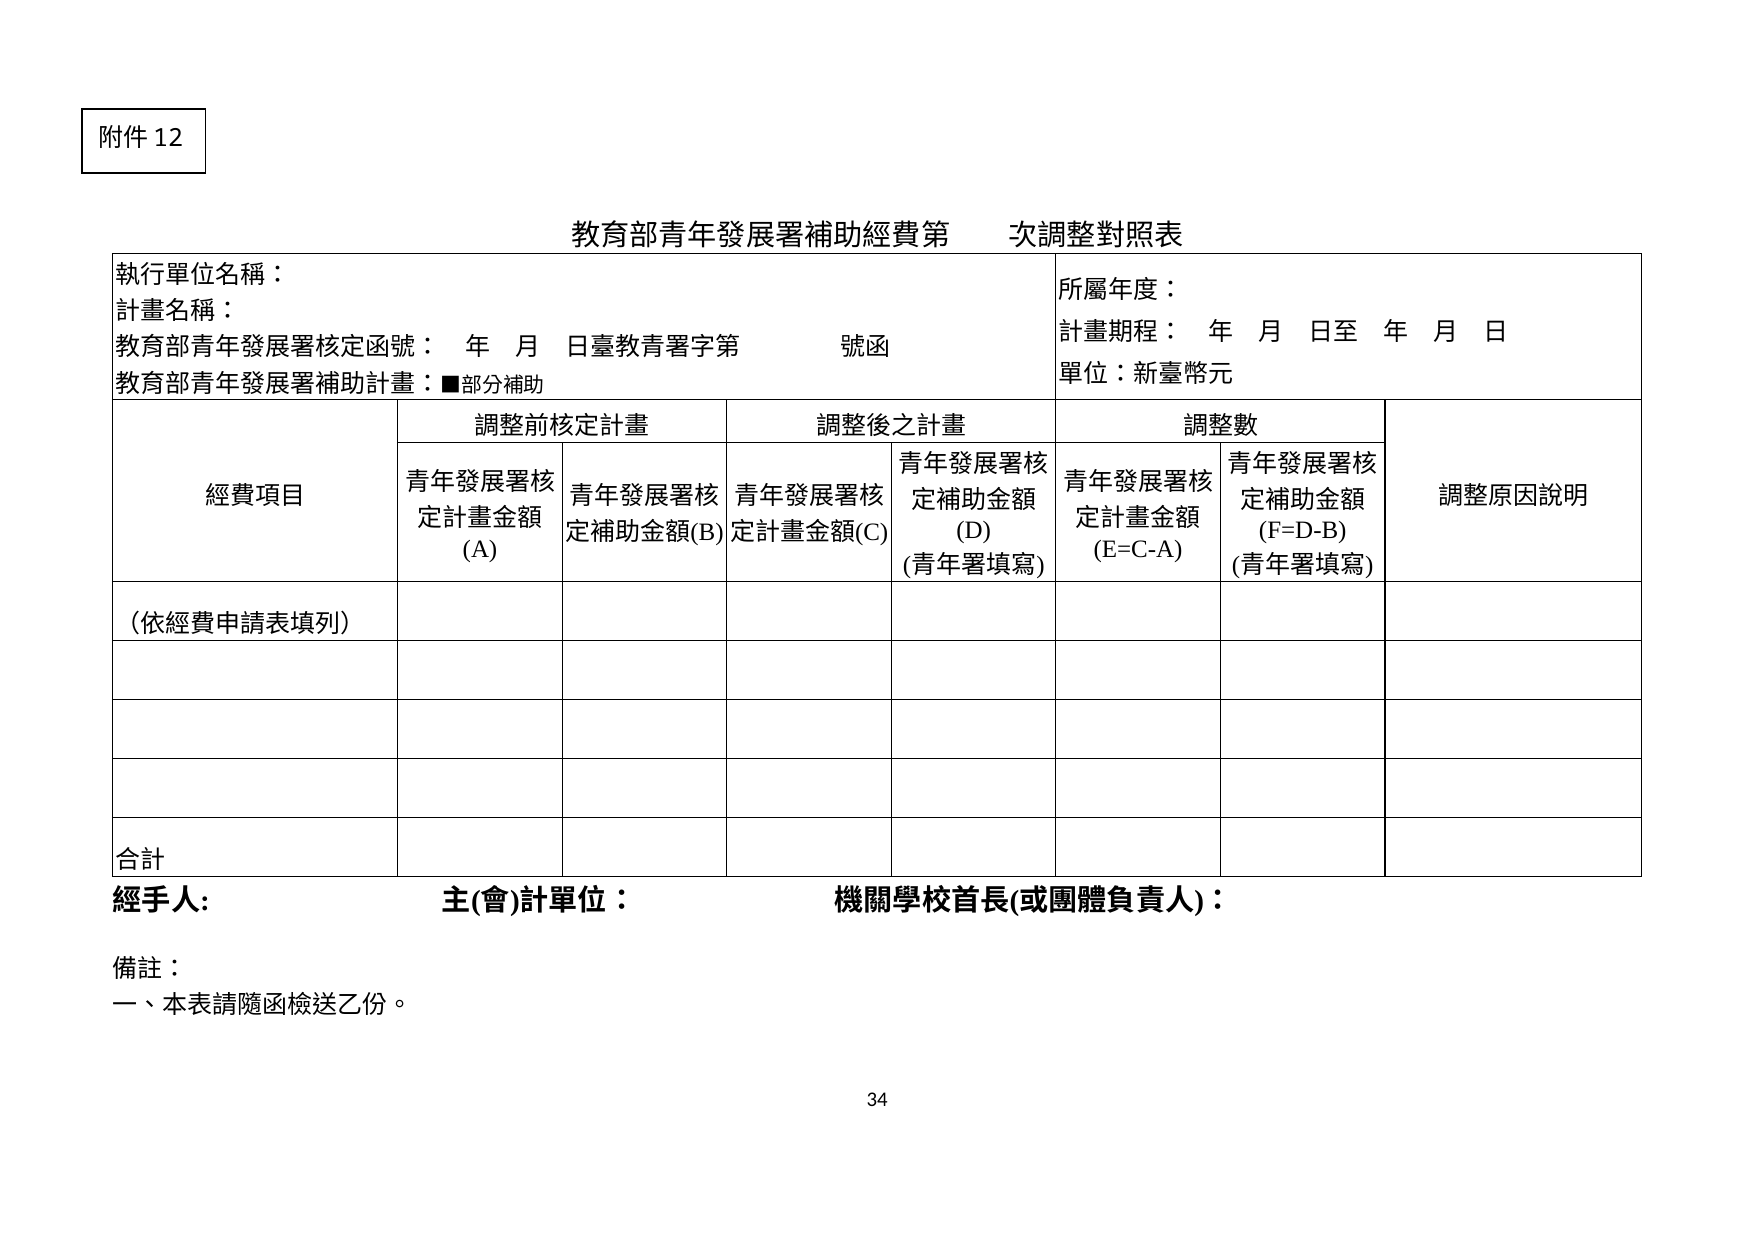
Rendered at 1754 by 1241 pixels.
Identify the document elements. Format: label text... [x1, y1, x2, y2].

table_cell [1221, 700, 1384, 758]
text 備註： [112, 948, 1641, 984]
table_header 所屬年度： 計畫期程： 年 月 日至 年 月 日 單位：新臺幣元 [1056, 254, 1641, 399]
table_cell [892, 641, 1055, 699]
table_cell [1056, 582, 1220, 640]
table_cell [892, 759, 1055, 817]
table_cell [727, 700, 891, 758]
table_cell [563, 641, 726, 699]
table_cell [1056, 818, 1220, 876]
table_cell [1221, 582, 1384, 640]
table_header 執行單位名稱： 計畫名稱： 教育部青年發展署核定函號： 年 月 日臺教青署字第 號函 教育部青年發展署補助計畫：■部分補助 [113, 254, 1055, 399]
table_cell 青年發展署核定計畫金額(A) [398, 443, 562, 581]
table_cell 調整後之計畫 [727, 400, 1055, 442]
table_cell [563, 582, 726, 640]
table_cell 青年發展署核定計畫金額(E=C-A) [1056, 443, 1220, 581]
text 附件12 [98, 117, 190, 153]
table_cell [398, 641, 562, 699]
table_cell [1221, 759, 1384, 817]
table_cell 合計 [113, 818, 397, 876]
table_cell [1386, 759, 1641, 817]
table_cell [727, 582, 891, 640]
table_cell [113, 759, 397, 817]
table_cell [398, 759, 562, 817]
table_cell [892, 582, 1055, 640]
table_cell 調整前核定計畫 [398, 400, 726, 442]
table_cell 青年發展署核定補助金額(B) [563, 443, 726, 581]
table_cell [113, 641, 397, 699]
table_cell [892, 700, 1055, 758]
table_cell [113, 700, 397, 758]
table_cell 青年發展署核定補助金額(F=D-B) (青年署填寫) [1221, 443, 1384, 581]
table_cell [727, 818, 891, 876]
table_cell [1221, 818, 1384, 876]
table_cell [1386, 641, 1641, 699]
table_cell [1221, 641, 1384, 699]
text 經手人: 主(會)計單位： 機關學校首長(或團體負責人)： [112, 877, 1641, 919]
table_cell [1056, 759, 1220, 817]
table_cell [1386, 582, 1641, 640]
table_cell 經費項目 [113, 400, 397, 581]
table_cell [892, 818, 1055, 876]
table_cell [1386, 700, 1641, 758]
table_cell 調整原因說明 [1386, 400, 1641, 581]
table_cell [1386, 818, 1641, 876]
table_cell [727, 641, 891, 699]
table_cell 調整數 [1056, 400, 1384, 442]
table_cell [563, 818, 726, 876]
table_cell [1056, 700, 1220, 758]
table_cell [1056, 641, 1220, 699]
table_cell [727, 759, 891, 817]
table_cell [398, 818, 562, 876]
text 一、本表請隨函檢送乙份。 [112, 984, 1641, 1021]
table_cell （依經費申請表填列） [113, 582, 397, 640]
table_cell [398, 700, 562, 758]
table_cell 青年發展署核定計畫金額(C) [727, 443, 891, 581]
table_cell [563, 759, 726, 817]
text 教育部青年發展署補助經費第 次調整對照表 [112, 211, 1641, 253]
table_cell [398, 582, 562, 640]
table_cell 青年發展署核定補助金額(D) (青年署填寫) [892, 443, 1055, 581]
table_cell [563, 700, 726, 758]
